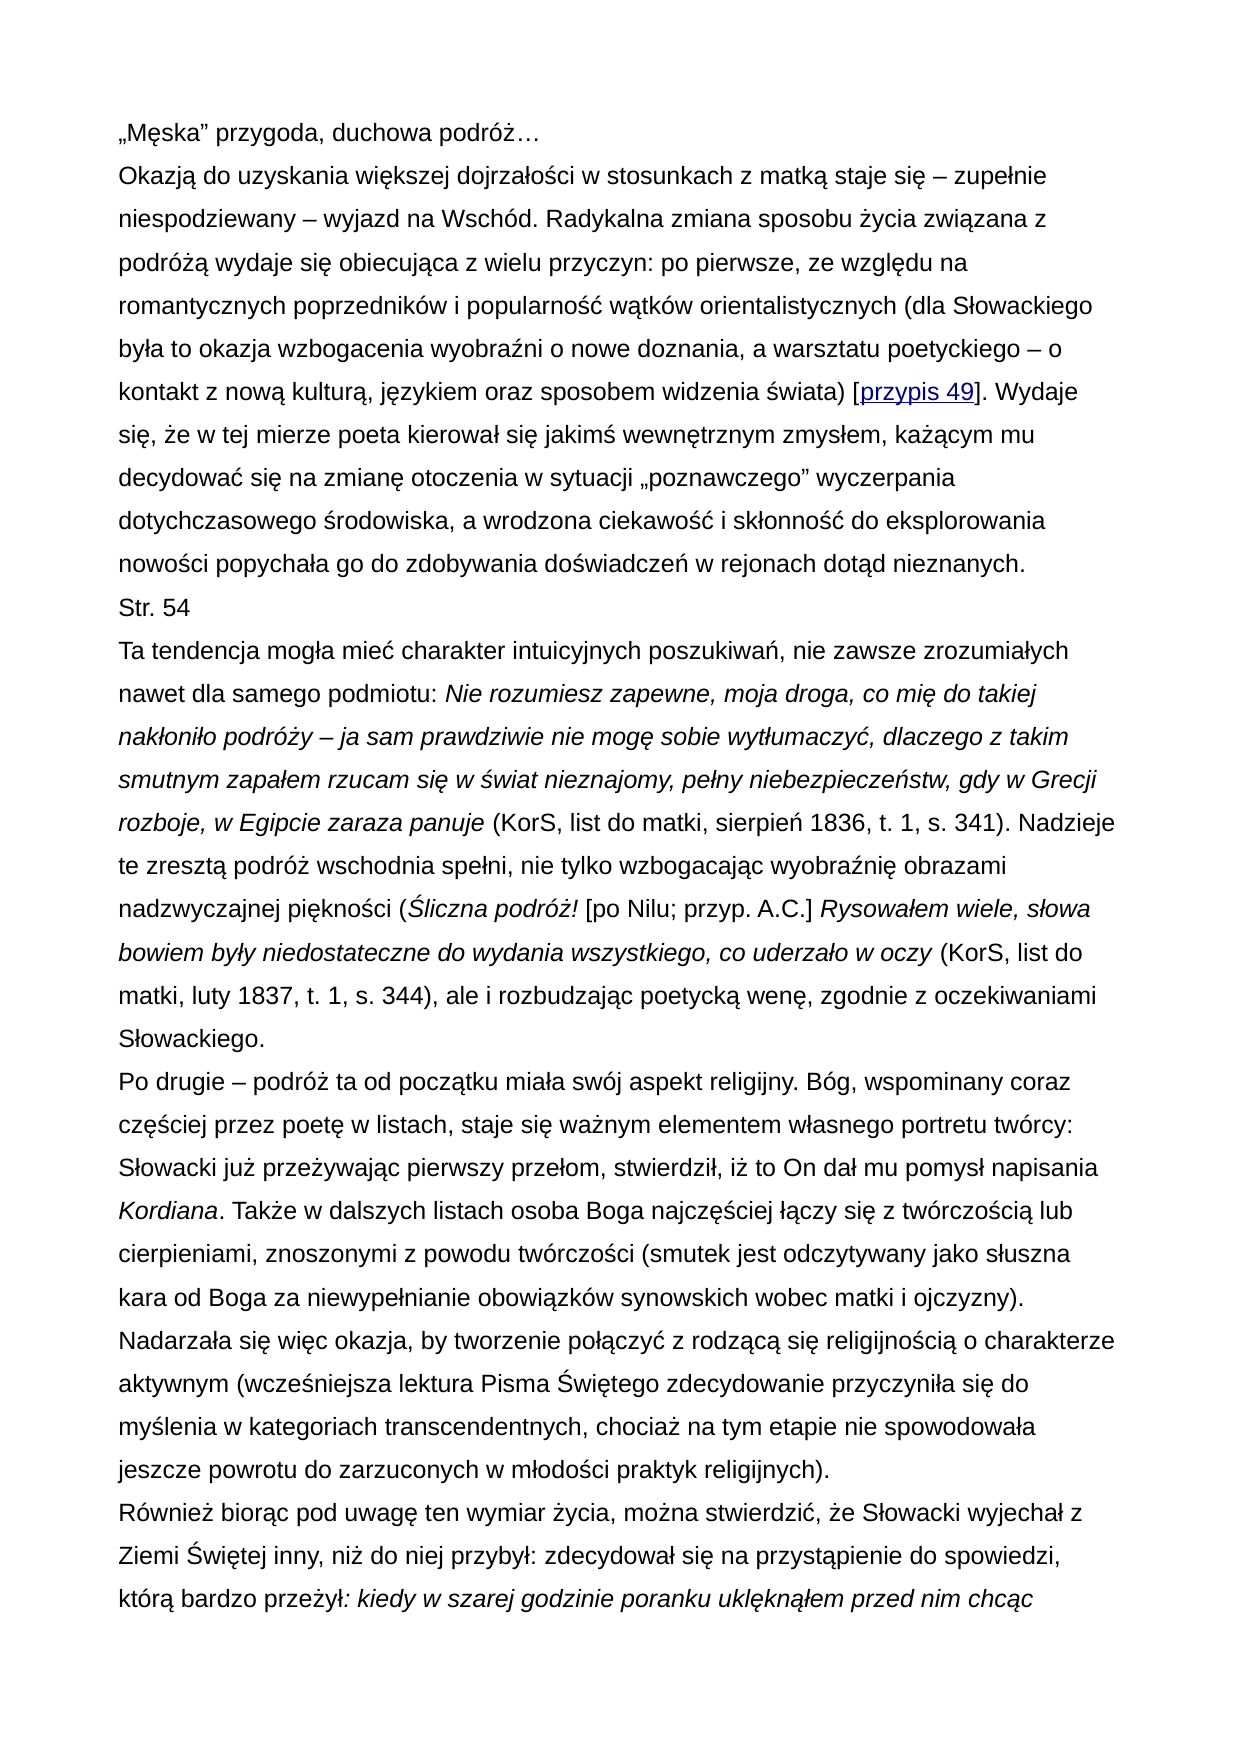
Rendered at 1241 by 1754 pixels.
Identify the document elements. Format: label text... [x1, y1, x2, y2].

text Okazją do uzyskania większej dojrzałości w stosunkach z matką staje się – zupełnie niespodziewany – wyjazd na Wschód. Radykalna zmiana sposobu życia związana z podróżą wydaje się obiecująca z wielu przyczyn: po pierwsze, ze względu na romantycznych poprzedników i popularność wątków orientalistycznych (dla Słowackiego była to okazja wzbogacenia wyobraźni o nowe doznania, a warsztatu poetyckiego – o kontakt z nową kulturą, językiem oraz sposobem widzenia świata) [przypis 49]. Wydaje się, że w tej mierze poeta kierował się jakimś wewnętrznym zmysłem, każącym mu decydować się na zmianę otoczenia w sytuacji „poznawczego” wyczerpania dotychczasowego środowiska, a wrodzona ciekawość i skłonność do eksplorowania nowości popychała go do zdobywania doświadczeń w rejonach dotąd nieznanych. [118, 161, 1122, 578]
text Również biorąc pod uwagę ten wymiar życia, można stwierdzić, że Słowacki wyjechał z Ziemi Świętej inny, niż do niej przybył: zdecydował się na przystąpienie do spowiedzi, którą bardzo przeżył: kiedy w szarej godzinie poranku uklęknąłem przed nim chcąc [118, 1498, 1122, 1613]
text Po drugie – podróż ta od początku miała swój aspekt religijny. Bóg, wspominany coraz częściej przez poetę w listach, staje się ważnym elementem własnego portretu twórcy: Słowacki już przeżywając pierwszy przełom, stwierdził, iż to On dał mu pomysł napisania Kordiana. Także w dalszych listach osoba Boga najczęściej łączy się z twórczością lub cierpieniami, znoszonymi z powodu twórczości (smutek jest odczytywany jako słuszna kara od Boga za niewypełnianie obowiązków synowskich wobec matki i ojczyzny). Nadarzała się więc okazja, by tworzenie połączyć z rodzącą się religijnością o charakterze aktywnym (wcześniejsza lektura Pisma Świętego zdecydowanie przyczyniła się do myślenia w kategoriach transcendentnych, chociaż na tym etapie nie spowodowała jeszcze powrotu do zarzuconych w młodości praktyk religijnych). [118, 1067, 1122, 1484]
subtitle „Męska” przygoda, duchowa podróż… [118, 118, 1122, 147]
text Ta tendencja mogła mieć charakter intuicyjnych poszukiwań, nie zawsze zrozumiałych nawet dla samego podmiotu: Nie rozumiesz zapewne, moja droga, co mię do takiej nakłoniło podróży – ja sam prawdziwie nie mogę sobie wytłumaczyć, dlaczego z takim smutnym zapałem rzucam się w świat nieznajomy, pełny niebezpieczeństw, gdy w Grecji rozboje, w Egipcie zaraza panuje (KorS, list do matki, sierpień 1836, t. 1, s. 341). Nadzieje te zresztą podróż wschodnia spełni, nie tylko wzbogacając wyobraźnię obrazami nadzwyczajnej piękności (Śliczna podróż! [po Nilu; przyp. A.C.] Rysowałem wiele, słowa bowiem były niedostateczne do wydania wszystkiego, co uderzało w oczy (KorS, list do matki, luty 1837, t. 1, s. 344), ale i rozbudzając poetycką wenę, zgodnie z oczekiwaniami Słowackiego. [118, 636, 1122, 1052]
text Str. 54 [118, 592, 1122, 621]
